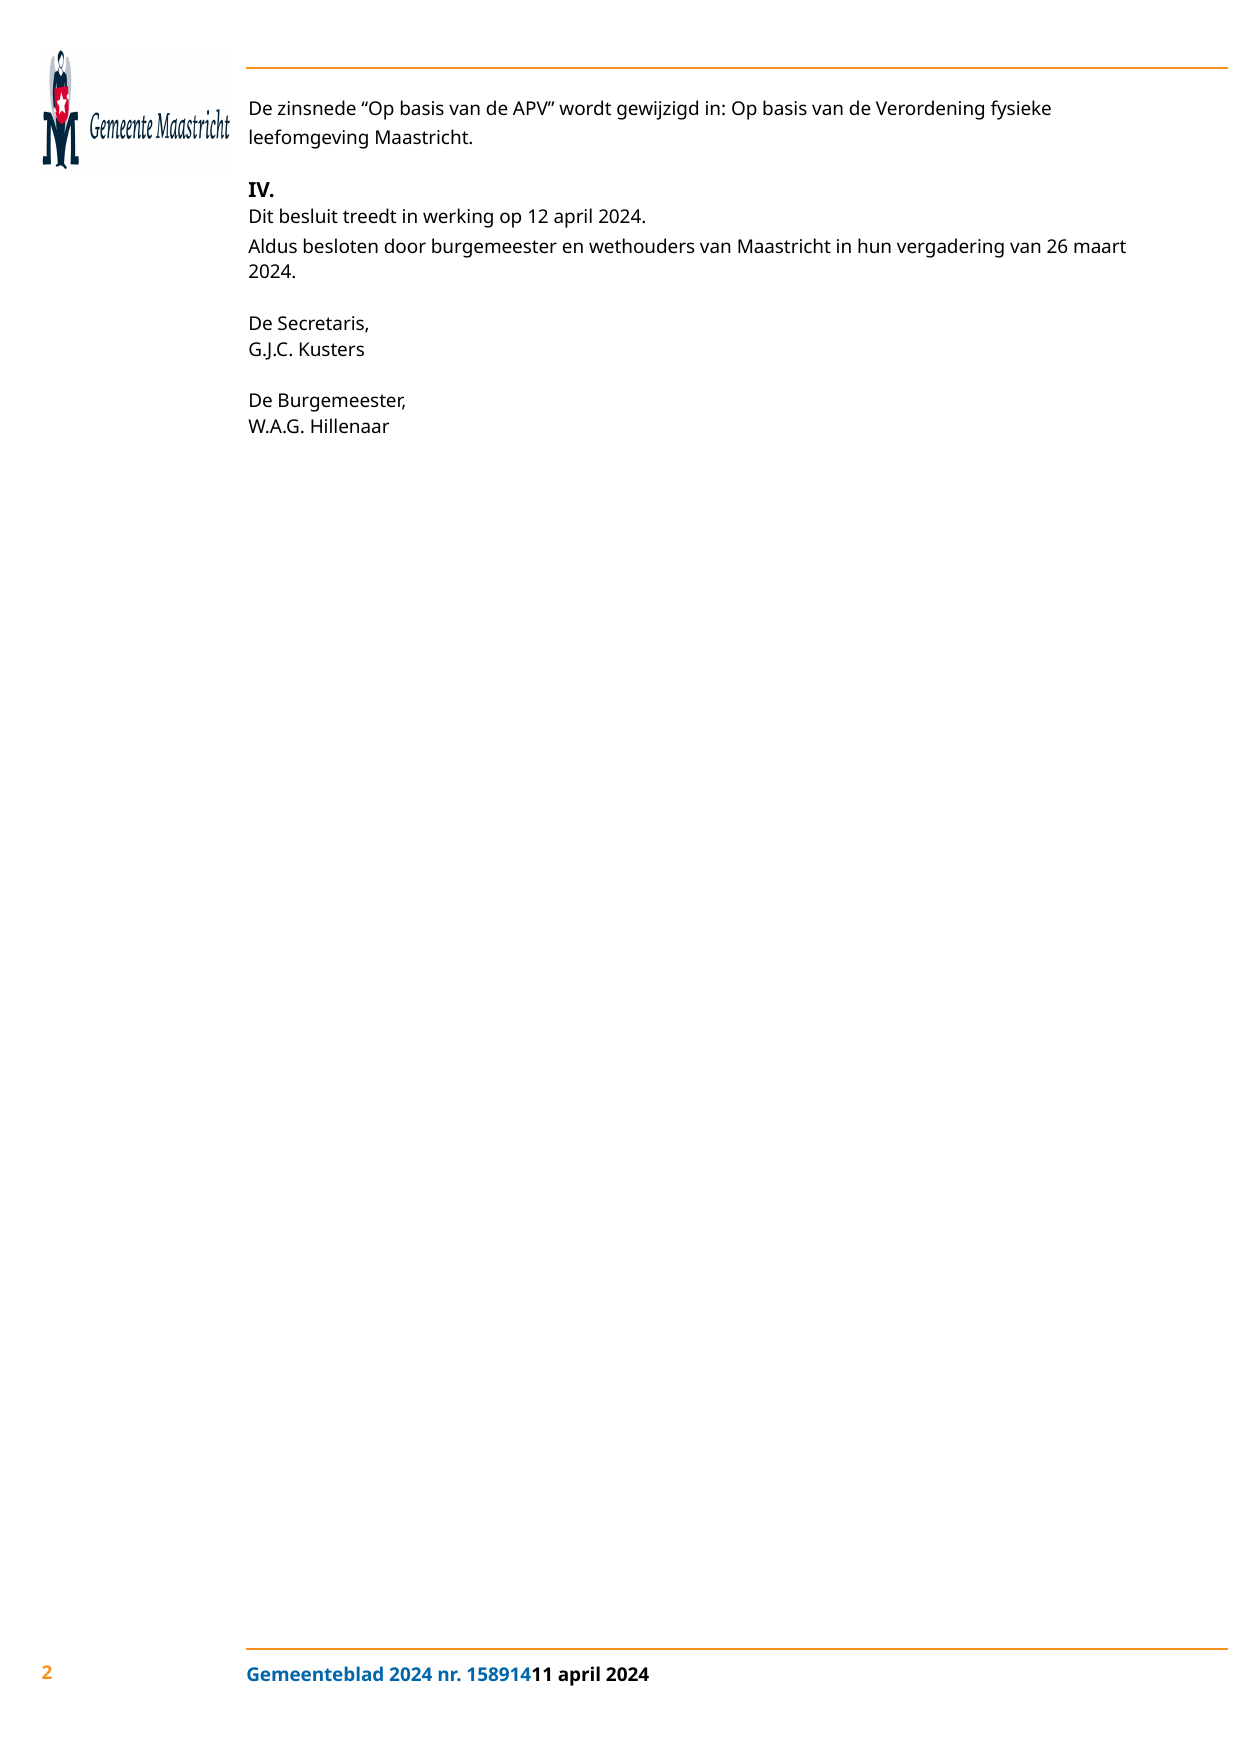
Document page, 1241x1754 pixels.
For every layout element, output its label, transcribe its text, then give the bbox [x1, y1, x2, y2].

text G.J.C. Kusters [248, 336, 1152, 361]
text Aldus besloten door burgemeester en wethouders van Maastricht in hun vergadering van 26 maart 2024. [248, 233, 1152, 284]
picture [41, 47, 231, 172]
text W.A.G. Hillenaar [248, 413, 1152, 439]
text De Burgemeester, [248, 387, 1152, 413]
text Dit besluit treedt in werking op 12 april 2024. [248, 203, 1152, 229]
text De Secretaris, [248, 310, 1152, 336]
text IV. [248, 175, 1152, 203]
text De zinsnede “Op basis van de APV” wordt gewijzigd in: Op basis van de Verordening fysieke leefomgeving Maastricht. [248, 95, 1152, 150]
